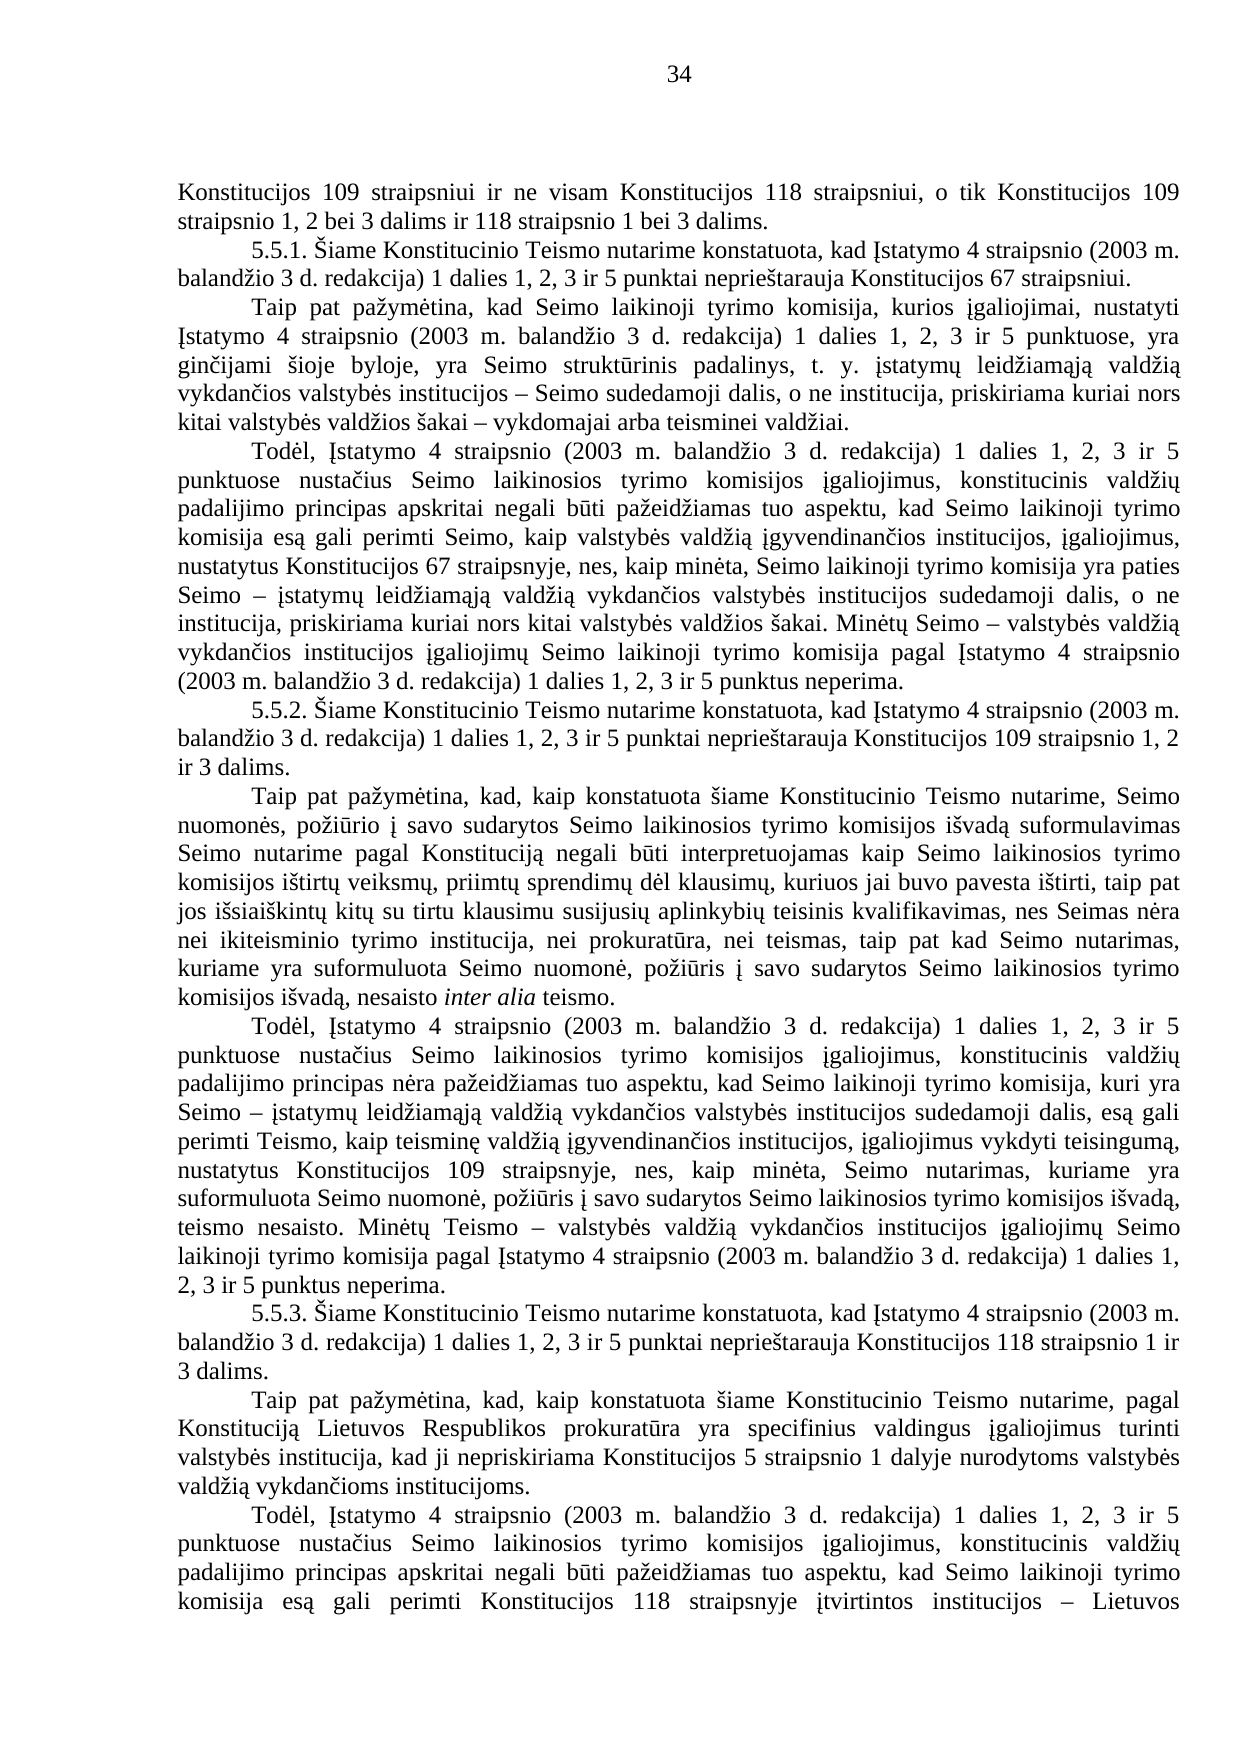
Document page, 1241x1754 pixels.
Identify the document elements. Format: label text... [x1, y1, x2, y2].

text Todėl, Įstatymo 4 straipsnio (2003 m. balandžio 3 d. redakcija) 1 dalies 1, 2, 3 ir 5 punktuose nustačius Seimo laikinosios tyrimo komisijos įgaliojimus, konstitucinis valdžių padalijimo principas apskritai negali būti pažeidžiamas tuo aspektu, kad Seimo laikinoji tyrimo komisija esą gali perimti Seimo, kaip valstybės valdžią įgyvendinančios institucijos, įgaliojimus, nustatytus Konstitucijos 67 straipsnyje, nes, kaip minėta, Seimo laikinoji tyrimo komisija yra paties Seimo – įstatymų leidžiamąją valdžią vykdančios valstybės institucijos sudedamoji dalis, o ne institucija, priskiriama kuriai nors kitai valstybės valdžios šakai. Minėtų Seimo – valstybės valdžią vykdančios institucijos įgaliojimų Seimo laikinoji tyrimo komisija pagal Įstatymo 4 straipsnio (2003 m. balandžio 3 d. redakcija) 1 dalies 1, 2, 3 ir 5 punktus neperima. [177, 436, 1181, 695]
text Taip pat pažymėtina, kad, kaip konstatuota šiame Konstitucinio Teismo nutarime, Seimo nuomonės, požiūrio į savo sudarytos Seimo laikinosios tyrimo komisijos išvadą suformulavimas Seimo nutarime pagal Konstituciją negali būti interpretuojamas kaip Seimo laikinosios tyrimo komisijos ištirtų veiksmų, priimtų sprendimų dėl klausimų, kuriuos jai buvo pavesta ištirti, taip pat jos išsiaiškintų kitų su tirtu klausimu susijusių aplinkybių teisinis kvalifikavimas, nes Seimas nėra nei ikiteisminio tyrimo institucija, nei prokuratūra, nei teismas, taip pat kad Seimo nutarimas, kuriame yra suformuluota Seimo nuomonė, požiūris į savo sudarytos Seimo laikinosios tyrimo komisijos išvadą, nesaisto inter alia teismo. [177, 781, 1181, 1011]
text Todėl, Įstatymo 4 straipsnio (2003 m. balandžio 3 d. redakcija) 1 dalies 1, 2, 3 ir 5 punktuose nustačius Seimo laikinosios tyrimo komisijos įgaliojimus, konstitucinis valdžių padalijimo principas apskritai negali būti pažeidžiamas tuo aspektu, kad Seimo laikinoji tyrimo komisija esą gali perimti Konstitucijos 118 straipsnyje įtvirtintos institucijos – Lietuvos [177, 1500, 1181, 1615]
text 5.5.2. Šiame Konstitucinio Teismo nutarime konstatuota, kad Įstatymo 4 straipsnio (2003 m. balandžio 3 d. redakcija) 1 dalies 1, 2, 3 ir 5 punktai neprieštarauja Konstitucijos 109 straipsnio 1, 2 ir 3 dalims. [177, 695, 1181, 781]
text 5.5.1. Šiame Konstitucinio Teismo nutarime konstatuota, kad Įstatymo 4 straipsnio (2003 m. balandžio 3 d. redakcija) 1 dalies 1, 2, 3 ir 5 punktai neprieštarauja Konstitucijos 67 straipsniui. [177, 235, 1181, 292]
text 5.5.3. Šiame Konstitucinio Teismo nutarime konstatuota, kad Įstatymo 4 straipsnio (2003 m. balandžio 3 d. redakcija) 1 dalies 1, 2, 3 ir 5 punktai neprieštarauja Konstitucijos 118 straipsnio 1 ir 3 dalims. [177, 1298, 1181, 1385]
text Taip pat pažymėtina, kad, kaip konstatuota šiame Konstitucinio Teismo nutarime, pagal Konstituciją Lietuvos Respublikos prokuratūra yra specifinius valdingus įgaliojimus turinti valstybės institucija, kad ji nepriskiriama Konstitucijos 5 straipsnio 1 dalyje nurodytoms valstybės valdžią vykdančioms institucijoms. [177, 1385, 1181, 1500]
text Konstitucijos 109 straipsniui ir ne visam Konstitucijos 118 straipsniui, o tik Konstitucijos 109 straipsnio 1, 2 bei 3 dalims ir 118 straipsnio 1 bei 3 dalims. [177, 177, 1181, 235]
text Todėl, Įstatymo 4 straipsnio (2003 m. balandžio 3 d. redakcija) 1 dalies 1, 2, 3 ir 5 punktuose nustačius Seimo laikinosios tyrimo komisijos įgaliojimus, konstitucinis valdžių padalijimo principas nėra pažeidžiamas tuo aspektu, kad Seimo laikinoji tyrimo komisija, kuri yra Seimo – įstatymų leidžiamąją valdžią vykdančios valstybės institucijos sudedamoji dalis, esą gali perimti Teismo, kaip teisminę valdžią įgyvendinančios institucijos, įgaliojimus vykdyti teisingumą, nustatytus Konstitucijos 109 straipsnyje, nes, kaip minėta, Seimo nutarimas, kuriame yra suformuluota Seimo nuomonė, požiūris į savo sudarytos Seimo laikinosios tyrimo komisijos išvadą, teismo nesaisto. Minėtų Teismo – valstybės valdžią vykdančios institucijos įgaliojimų Seimo laikinoji tyrimo komisija pagal Įstatymo 4 straipsnio (2003 m. balandžio 3 d. redakcija) 1 dalies 1, 2, 3 ir 5 punktus neperima. [177, 1011, 1181, 1298]
text Taip pat pažymėtina, kad Seimo laikinoji tyrimo komisija, kurios įgaliojimai, nustatyti Įstatymo 4 straipsnio (2003 m. balandžio 3 d. redakcija) 1 dalies 1, 2, 3 ir 5 punktuose, yra ginčijami šioje byloje, yra Seimo struktūrinis padalinys, t. y. įstatymų leidžiamąją valdžią vykdančios valstybės institucijos – Seimo sudedamoji dalis, o ne institucija, priskiriama kuriai nors kitai valstybės valdžios šakai – vykdomajai arba teisminei valdžiai. [177, 292, 1181, 436]
